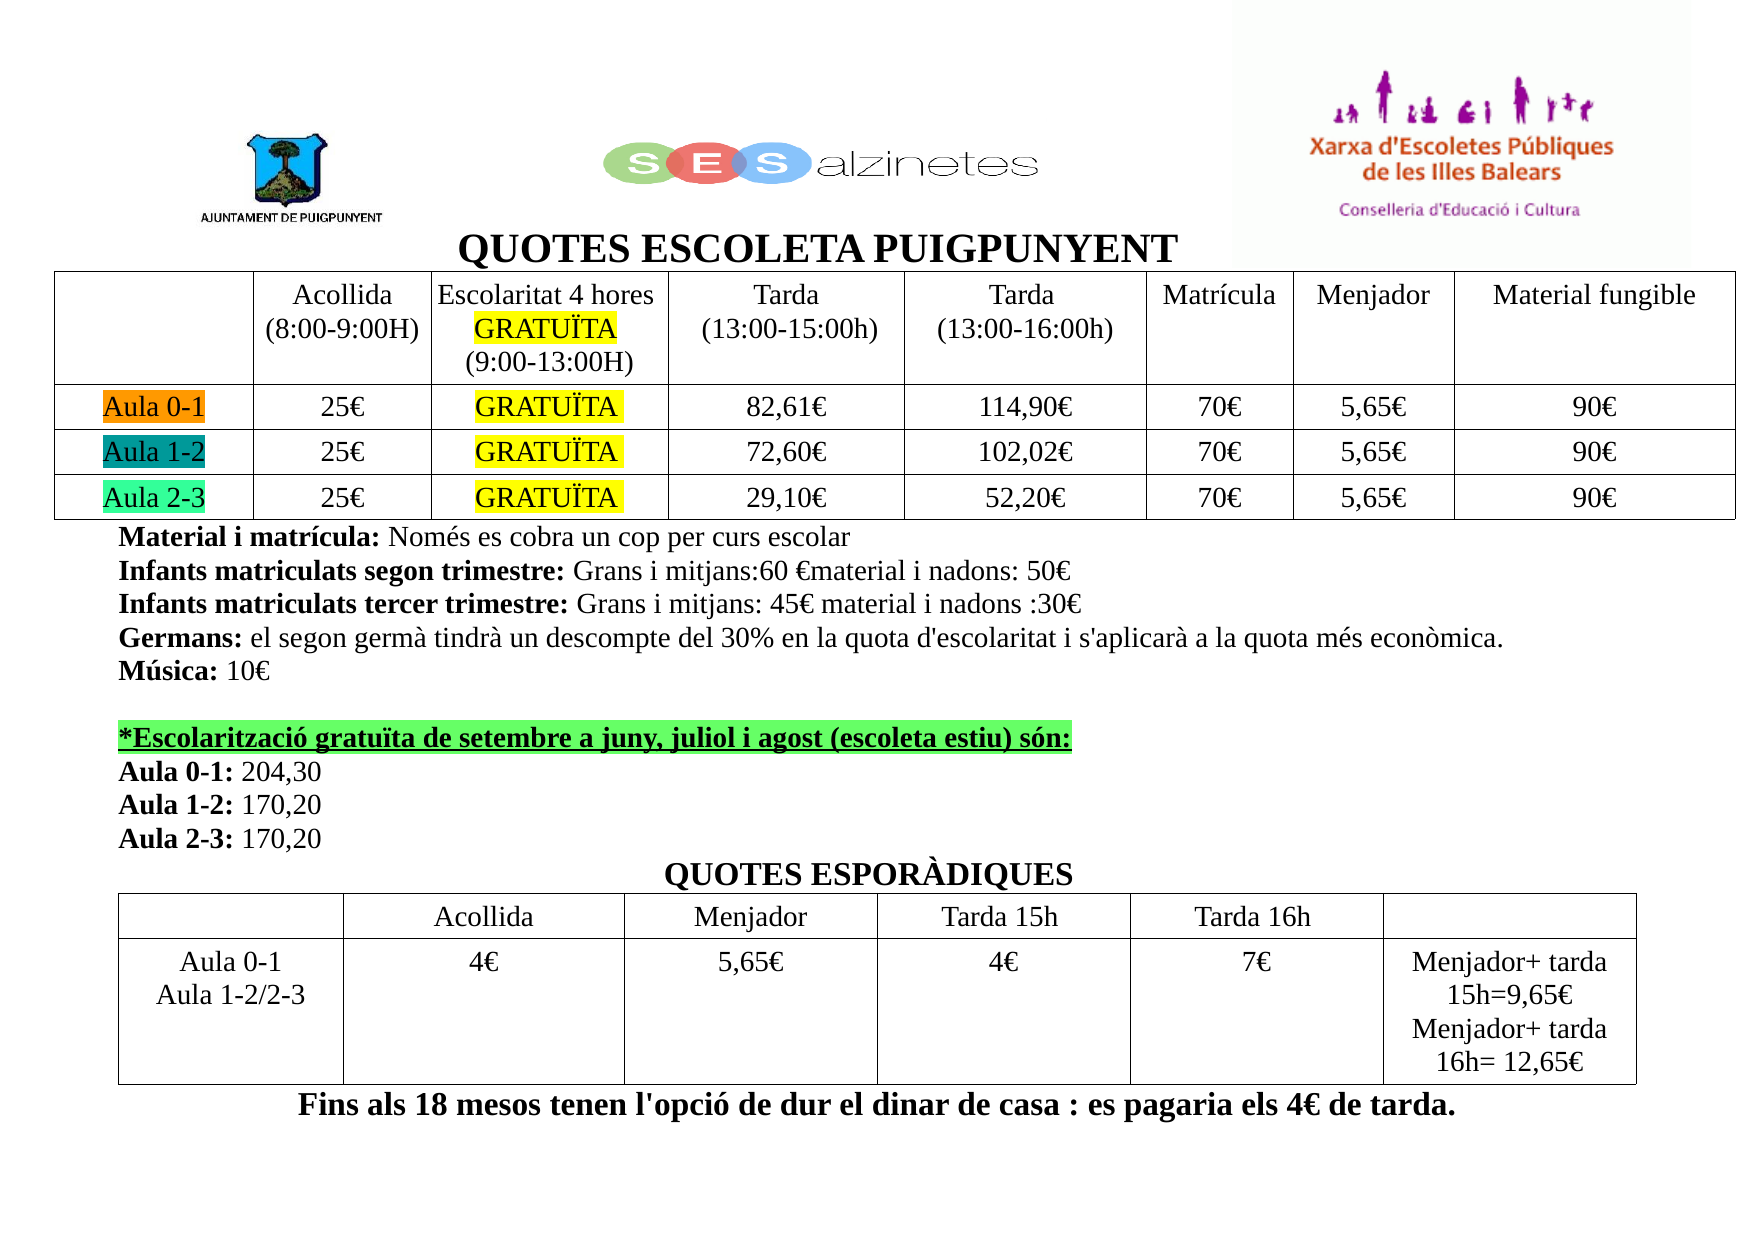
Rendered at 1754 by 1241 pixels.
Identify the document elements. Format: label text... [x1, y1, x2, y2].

text Infants matriculats segon trimestre: Grans i mitjans:60 €material i nadons: 50€ [118, 553, 1636, 586]
picture [591, 118, 1047, 207]
text Aula 0-1: 204,30 [118, 754, 1636, 787]
text Germans: el segon germà tindrà un descompte del 30% en la quota d'escolaritat i s'aplicarà a la quota més econòmica. [118, 620, 1636, 653]
table_cell 4€ [344, 939, 624, 1084]
text QUOTES ESPORÀDIQUES [118, 854, 1636, 893]
table_cell 4€ [878, 939, 1130, 1084]
table_cell GRATUÏTA [432, 385, 668, 429]
table_cell Aula 0-1 Aula 1-2/2-3 [119, 939, 343, 1084]
table_cell 5,65€ [1294, 475, 1454, 519]
table_cell GRATUÏTA [432, 475, 668, 519]
table_cell 25€ [254, 385, 431, 429]
table_header [119, 894, 343, 938]
table_header [55, 272, 253, 384]
table_cell Menjador+ tarda 15h=9,65€ Menjador+ tarda 16h= 12,65€ [1384, 939, 1636, 1084]
table_cell 70€ [1147, 385, 1293, 429]
text QUOTES ESCOLETA PUIGPUNYENT [118, 223, 1636, 271]
table_cell 82,61€ [669, 385, 904, 429]
text Aula 1-2: 170,20 [118, 787, 1636, 821]
table_cell Aula 2-3 [55, 475, 253, 519]
table_cell 29,10€ [669, 475, 904, 519]
table_cell GRATUÏTA [432, 430, 668, 474]
picture [177, 118, 395, 234]
table_header Menjador [625, 894, 877, 938]
text Fins als 18 mesos tenen l'opció de dur el dinar de casa : es pagaria els 4€ de tarda. [118, 1085, 1636, 1122]
table_header Tarda (13:00-16:00h) [905, 272, 1146, 384]
table_cell 114,90€ [905, 385, 1146, 429]
table_cell 102,02€ [905, 430, 1146, 474]
table_cell 7€ [1131, 939, 1383, 1084]
table_header Material fungible [1455, 272, 1735, 384]
table_cell 72,60€ [669, 430, 904, 474]
text Aula 2-3: 170,20 [118, 821, 1636, 854]
table_header Tarda 16h [1131, 894, 1383, 938]
table_cell 70€ [1147, 430, 1293, 474]
table_header Escolaritat 4 hores GRATUÏTA (9:00-13:00H) [432, 272, 668, 384]
table_cell 25€ [254, 475, 431, 519]
table_cell Aula 0-1 [55, 385, 253, 429]
table_cell 5,65€ [625, 939, 877, 1084]
table_header Tarda 15h [878, 894, 1130, 938]
table_cell 90€ [1455, 430, 1735, 474]
table_cell 5,65€ [1294, 430, 1454, 474]
picture [1232, 0, 1692, 268]
text Material i matrícula: Només es cobra un cop per curs escolar [118, 520, 1636, 553]
table_cell 90€ [1455, 385, 1735, 429]
table_cell 5,65€ [1294, 385, 1454, 429]
table_header [1384, 894, 1636, 938]
table_header Menjador [1294, 272, 1454, 384]
text Infants matriculats tercer trimestre: Grans i mitjans: 45€ material i nadons :30€ [118, 586, 1636, 620]
table_header Acollida (8:00-9:00H) [254, 272, 431, 384]
table_header Matrícula [1147, 272, 1293, 384]
table_cell Aula 1-2 [55, 430, 253, 474]
table_cell 90€ [1455, 475, 1735, 519]
table_header Acollida [344, 894, 624, 938]
table_header Tarda (13:00-15:00h) [669, 272, 904, 384]
text Música: 10€ [118, 653, 1636, 687]
text *Escolarització gratuïta de setembre a juny, juliol i agost (escoleta estiu) són: [118, 720, 1636, 754]
table_cell 25€ [254, 430, 431, 474]
table_cell 52,20€ [905, 475, 1146, 519]
table_cell 70€ [1147, 475, 1293, 519]
